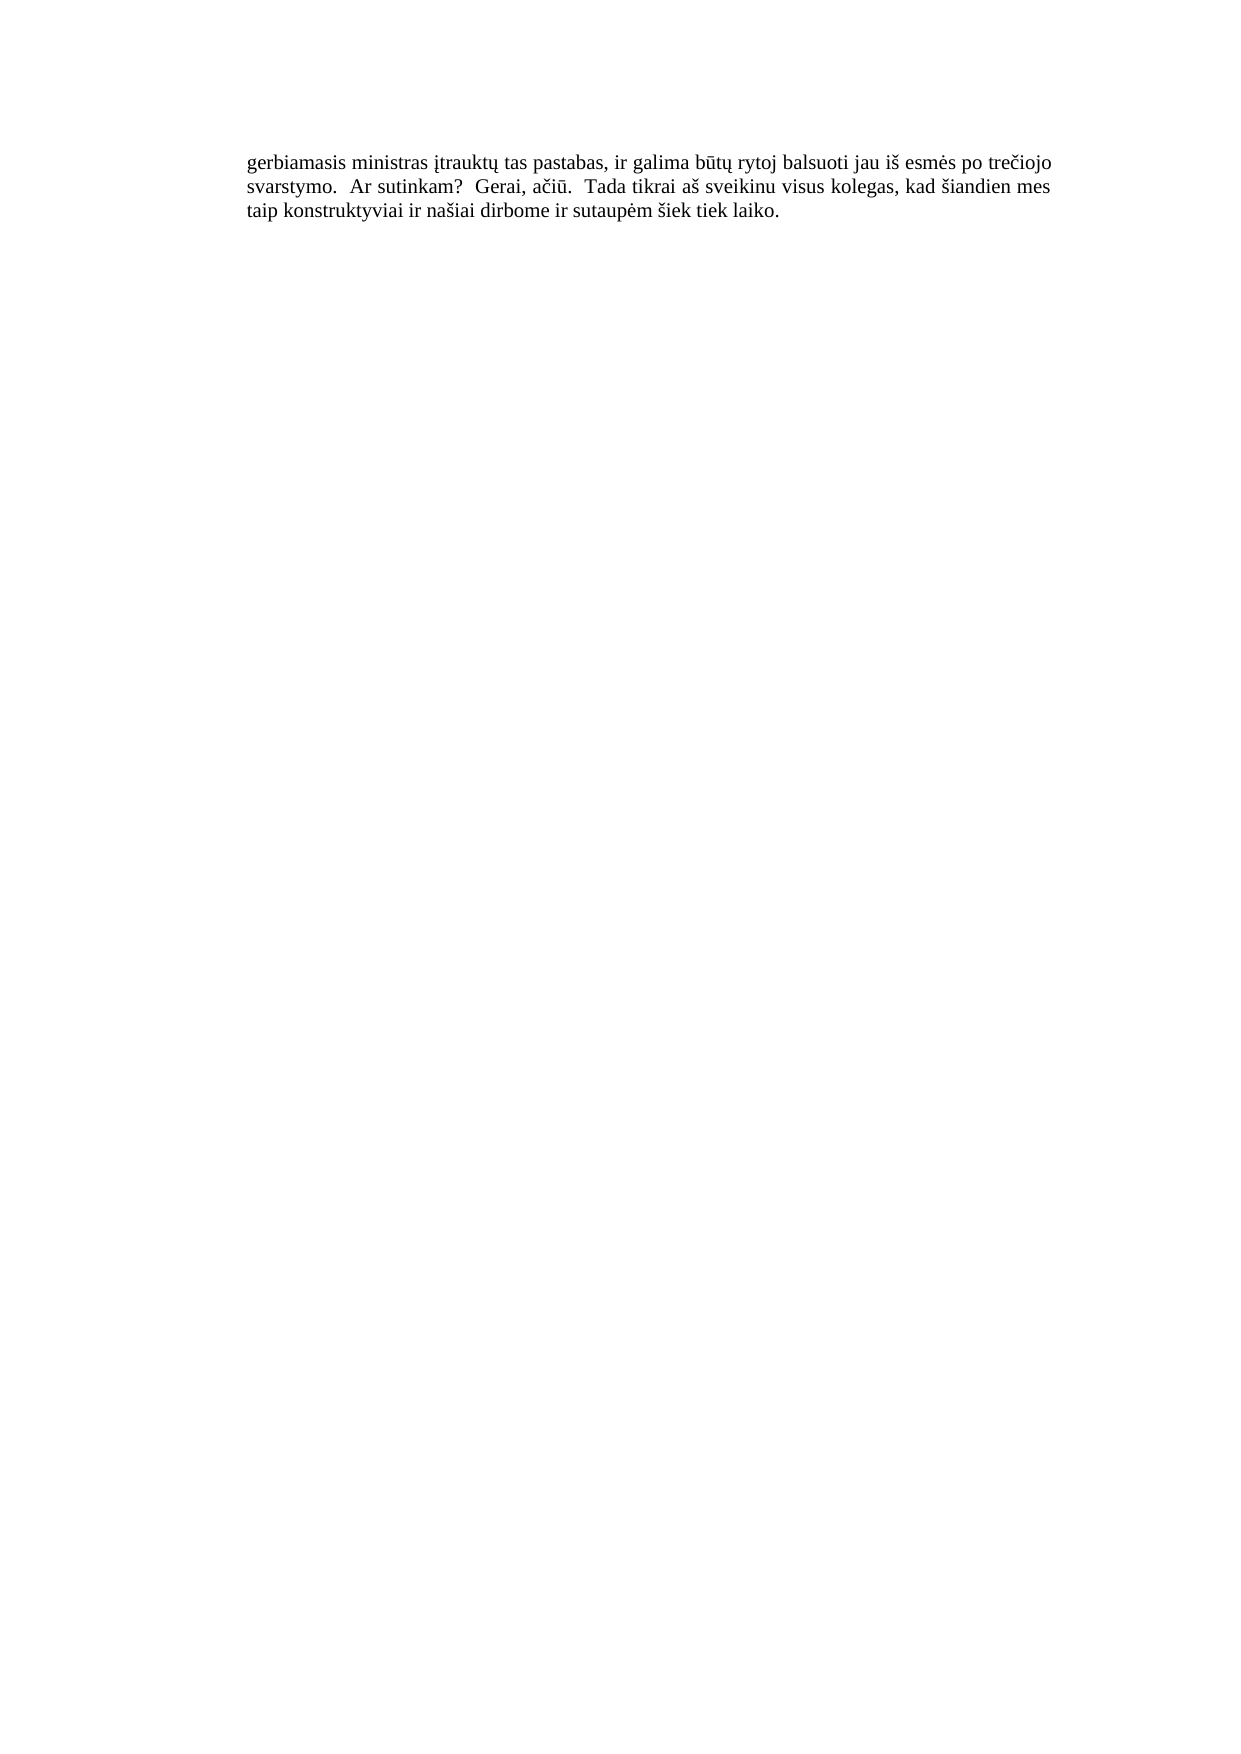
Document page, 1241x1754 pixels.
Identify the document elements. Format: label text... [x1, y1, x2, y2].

text gerbiamasis ministras įtrauktų tas pastabas, ir galima būtų rytoj balsuoti jau iš esmės po trečiojo svarstymo. Ar sutinkam? Gerai, ačiū. Tada tikrai aš sveikinu visus kolegas, kad šiandien mes taip konstruktyviai ir našiai dirbome ir sutaupėm šiek tiek laiko. [247, 150, 1053, 222]
